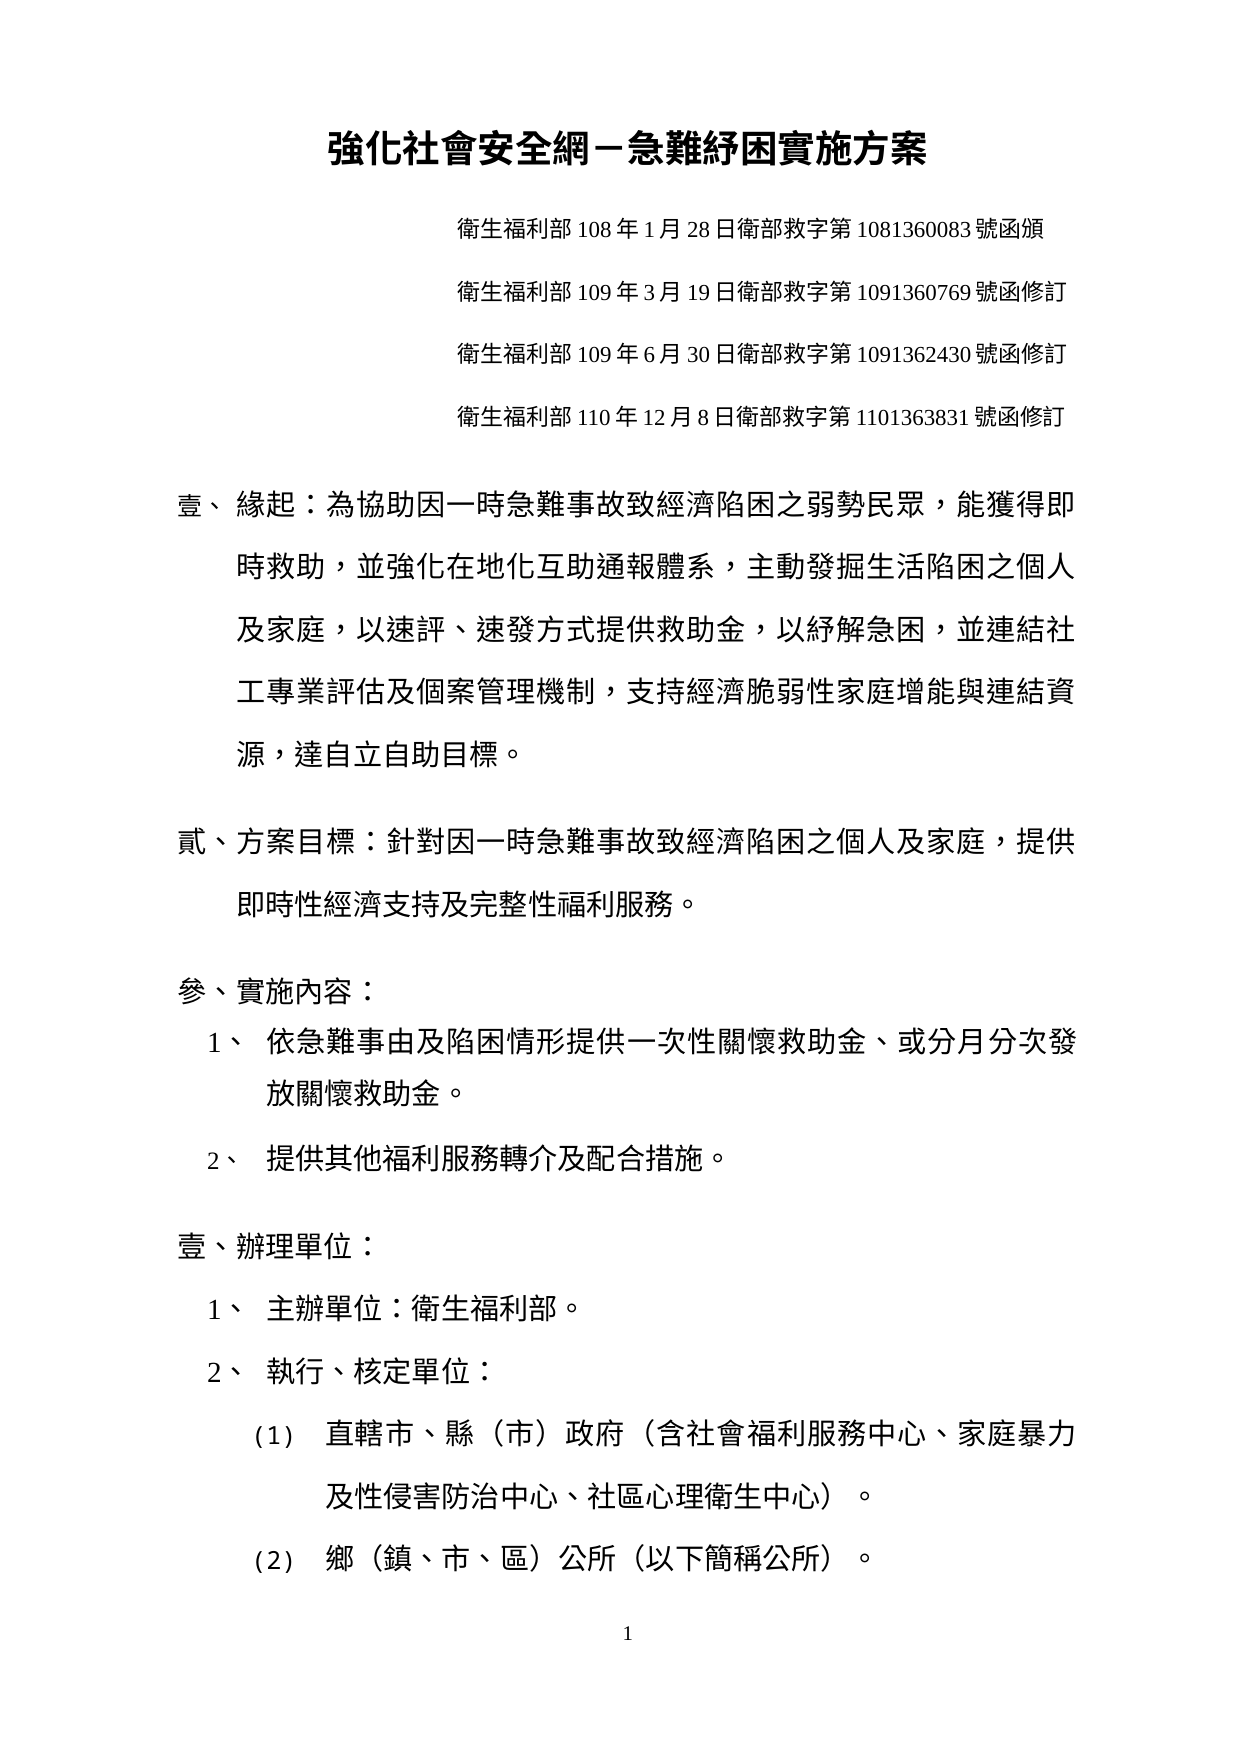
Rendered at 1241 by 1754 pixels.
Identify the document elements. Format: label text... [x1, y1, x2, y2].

text 衛生福利部109年3月19日衛部救字第1091360769號函修訂 [177, 248, 1078, 311]
list 方案目標：針對因一時急難事故致經濟陷困之個人及家庭，提供即時性經濟支持及完整性福利服務。 [177, 798, 1078, 923]
text 強化社會安全網－急難紓困實施方案 [177, 105, 1078, 167]
text 衛生福利部110年12月8日衛部救字第1101363831號函修訂 [177, 373, 1078, 436]
list 實施內容： [177, 948, 1078, 1011]
list 辦理單位： [177, 1203, 1078, 1265]
text 衛生福利部108年1月28日衛部救字第1081360083號函頒 [177, 186, 1078, 248]
list 執行、核定單位： [207, 1328, 1078, 1390]
list 鄉（鎮、市、區）公所（以下簡稱公所）。 [251, 1515, 1078, 1578]
list 主辦單位：衛生福利部。 [207, 1265, 1078, 1328]
list 直轄市、縣（市）政府（含社會福利服務中心、家庭暴力及性侵害防治中心、社區心理衛生中心）。 [251, 1390, 1078, 1515]
list 提供其他福利服務轉介及配合措施。 [207, 1115, 1078, 1178]
text 衛生福利部109年6月30日衛部救字第1091362430號函修訂 [177, 311, 1078, 373]
list 緣起：為協助因一時急難事故致經濟陷困之弱勢民眾，能獲得即時救助，並強化在地化互助通報體系，主動發掘生活陷困之個人及家庭，以速評、速發方式提供救助金，以紓解急困，並連結社工專業評估及個案管理機制，支持經濟脆弱性家庭增能與連結資源，達自立自助目標。 [177, 461, 1078, 773]
list 依急難事由及陷困情形提供一次性關懷救助金、或分月分次發放關懷救助金。 [207, 1011, 1078, 1115]
